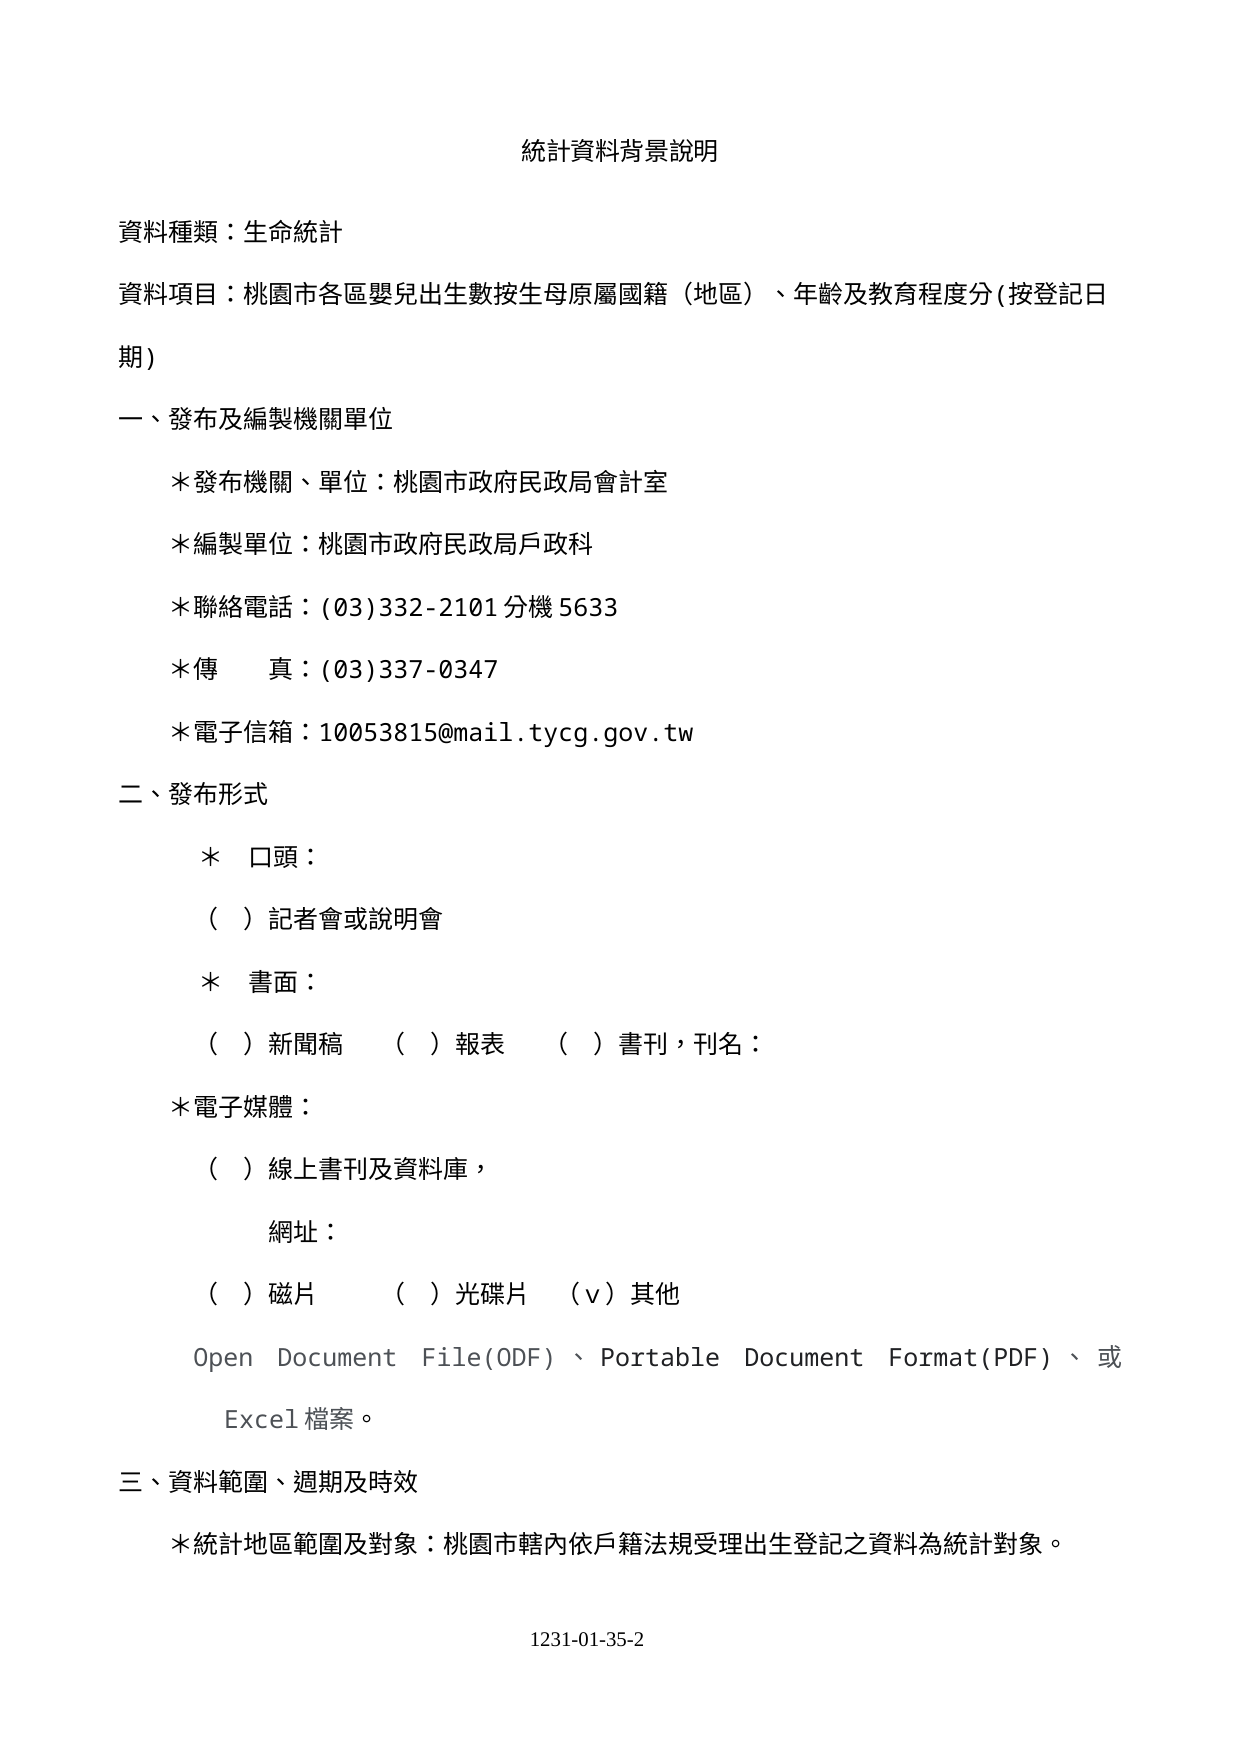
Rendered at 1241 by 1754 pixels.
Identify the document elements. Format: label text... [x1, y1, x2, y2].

text ＊聯絡電話：(03)332-2101分機5633 [168, 564, 1122, 626]
text 網址： [193, 1189, 1122, 1251]
text （ ）新聞稿 （ ）報表 （ ）書刊，刊名： [193, 1001, 1122, 1064]
text ＊傳 真：(03)337-0347 [168, 626, 1122, 689]
text ＊電子媒體： [168, 1064, 1122, 1126]
text 統計資料背景說明 [118, 108, 1122, 170]
text ＊統計地區範圍及對象：桃園市轄內依戶籍法規受理出生登記之資料為統計對象。 [168, 1501, 1122, 1564]
text ＊發布機關、單位：桃園市政府民政局會計室 [168, 439, 1122, 501]
text 資料項目：桃園市各區嬰兒出生數按生母原屬國籍（地區）、年齡及教育程度分(按登記日期) [118, 251, 1122, 376]
text （ ）線上書刊及資料庫， [193, 1126, 1122, 1189]
text Open Document File(ODF)、Portable Document Format(PDF)、或Excel檔案。 [193, 1314, 1122, 1439]
list 書面： [198, 939, 1122, 1001]
text （ ）記者會或說明會 [193, 876, 1122, 939]
text 一、發布及編製機關單位 [118, 376, 1122, 439]
text ＊編製單位：桃園市政府民政局戶政科 [168, 501, 1122, 564]
text （ ）磁片 （ ）光碟片 （ｖ）其他 [193, 1251, 1122, 1314]
text 資料種類：生命統計 [118, 189, 1122, 251]
text 二、發布形式 [118, 751, 1122, 814]
text 三、資料範圍、週期及時效 [118, 1439, 1122, 1501]
list 口頭： [198, 814, 1122, 876]
text ＊電子信箱：10053815@mail.tycg.gov.tw [168, 689, 1122, 751]
